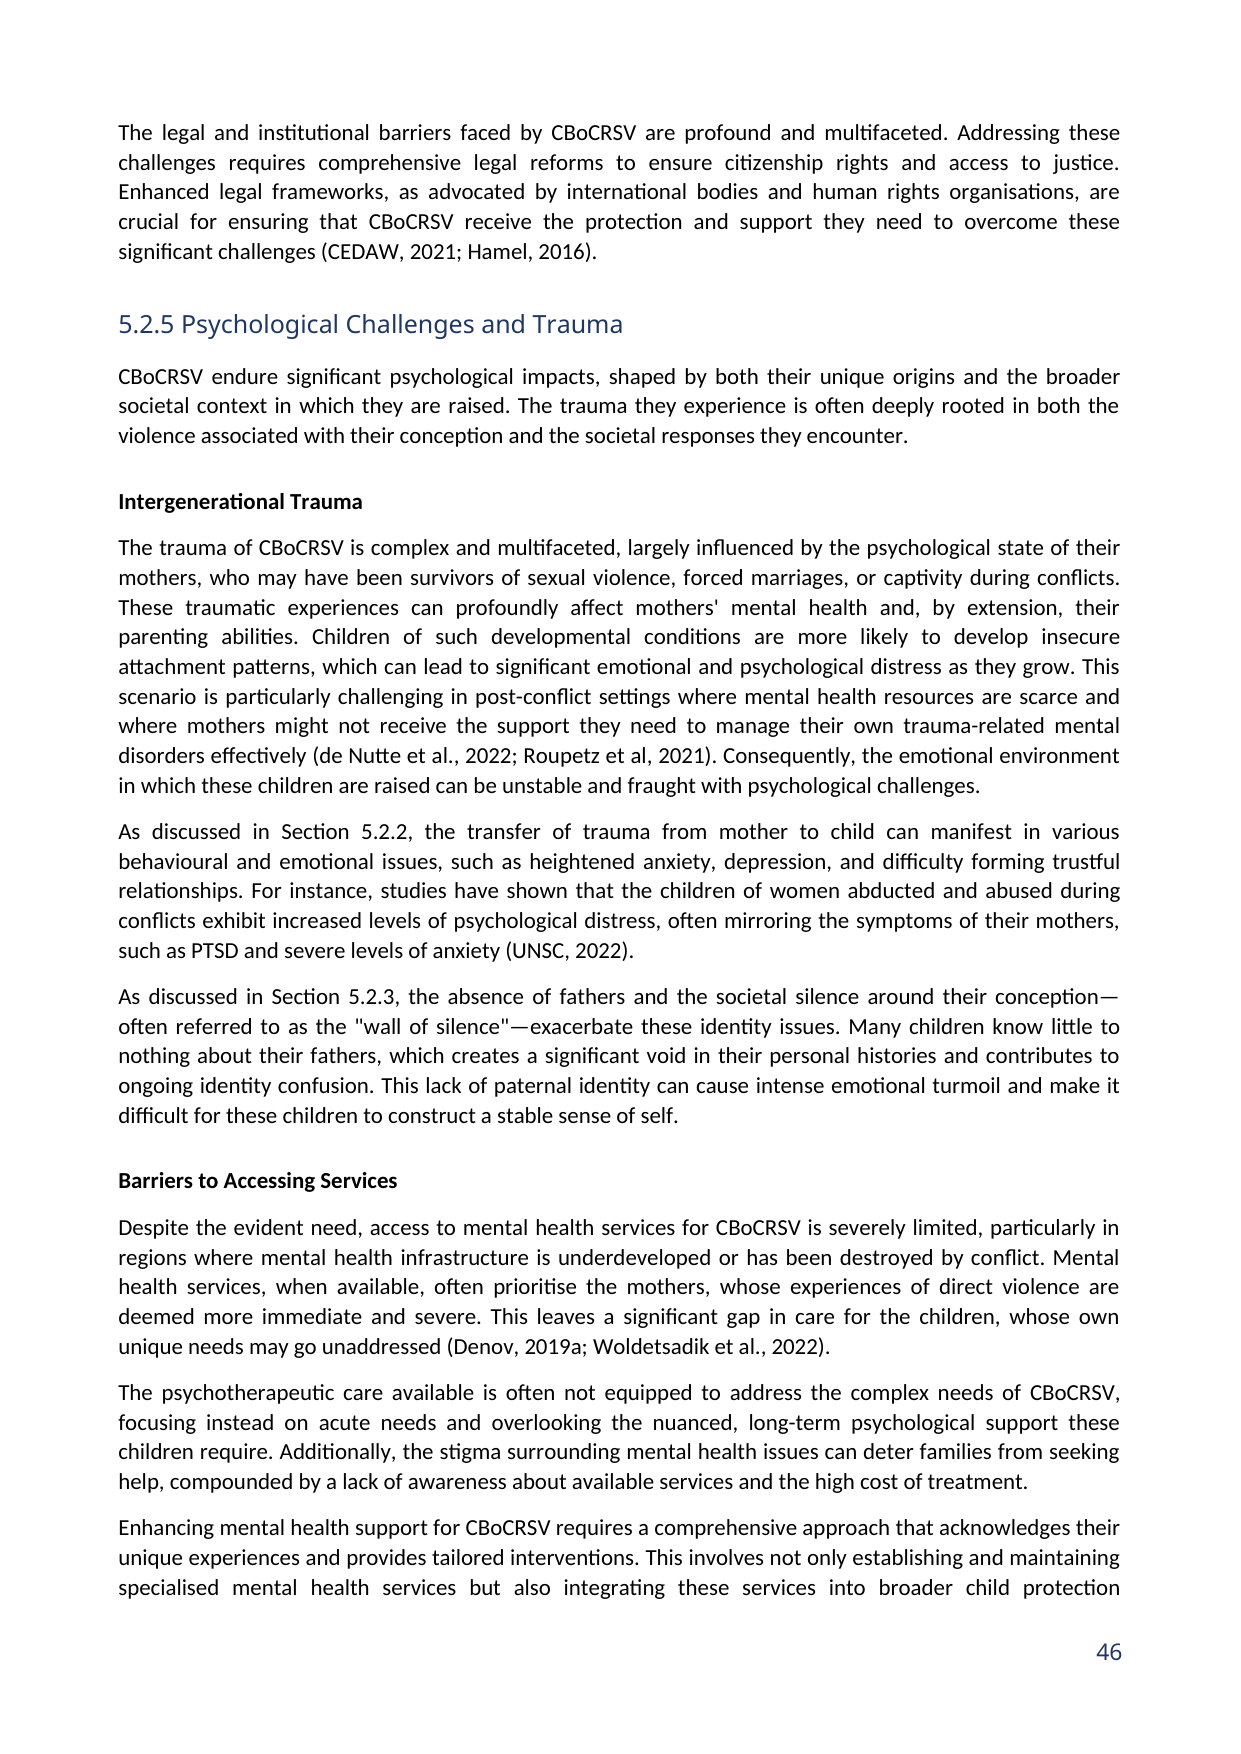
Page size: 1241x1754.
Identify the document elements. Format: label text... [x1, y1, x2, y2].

text Despite the evident need, access to mental health services for CBoCRSV is severely limited, particularly in regions where mental health infrastructure is underdeveloped or has been destroyed by conflict. Mental health services, when available, often prioritise the mothers, whose experiences of direct violence are deemed more immediate and severe. This leaves a significant gap in care for the children, whose own unique needs may go unaddressed (Denov, 2019a; Woldetsadik et al., 2022). [118, 1213, 1122, 1360]
text Barriers to Accessing Services [118, 1167, 1122, 1195]
text As discussed in Section 5.2.2, the transfer of trauma from mother to child can manifest in various behavioural and emotional issues, such as heightened anxiety, depression, and difficulty forming trustful relationships. For instance, studies have shown that the children of women abducted and abused during conflicts exhibit increased levels of psychological distress, often mirroring the symptoms of their mothers, such as PTSD and severe levels of anxiety (UNSC, 2022). [118, 817, 1122, 964]
text CBoCRSV endure significant psychological impacts, shaped by both their unique origins and the broader societal context in which they are raised. The trauma they experience is often deeply rooted in both the violence associated with their conception and the societal responses they encounter. [118, 362, 1122, 449]
text The trauma of CBoCRSV is complex and multifaceted, largely influenced by the psychological state of their mothers, who may have been survivors of sexual violence, forced marriages, or captivity during conflicts. These traumatic experiences can profoundly affect mothers' mental health and, by extension, their parenting abilities. Children of such developmental conditions are more likely to develop insecure attachment patterns, which can lead to significant emotional and psychological distress as they grow. This scenario is particularly challenging in post-conflict settings where mental health resources are scarce and where mothers might not receive the support they need to manage their own trauma-related mental disorders effectively (de Nutte et al., 2022; Roupetz et al, 2021). Consequently, the emotional environment in which these children are raised can be unstable and fraught with psychological challenges. [118, 533, 1122, 799]
text Intergenerational Trauma [118, 487, 1122, 515]
text Enhancing mental health support for CBoCRSV requires a comprehensive approach that acknowledges their unique experiences and provides tailored interventions. This involves not only establishing and maintaining specialised mental health services but also integrating these services into broader child protection [118, 1513, 1122, 1601]
text As discussed in Section 5.2.3, the absence of fathers and the societal silence around their conception—often referred to as the "wall of silence"—exacerbate these identity issues. Many children know little to nothing about their fathers, which creates a significant void in their personal histories and contributes to ongoing identity confusion. This lack of paternal identity can cause intense emotional turmoil and make it difficult for these children to construct a stable sense of self. [118, 982, 1122, 1129]
text The legal and institutional barriers faced by CBoCRSV are profound and multifaceted. Addressing these challenges requires comprehensive legal reforms to ensure citizenship rights and access to justice. Enhanced legal frameworks, as advocated by international bodies and human rights organisations, are crucial for ensuring that CBoCRSV receive the protection and support they need to overcome these significant challenges (CEDAW, 2021; Hamel, 2016). [118, 118, 1122, 265]
subtitle 5.2.5 Psychological Challenges and Trauma [118, 307, 1122, 341]
text The psychotherapeutic care available is often not equipped to address the complex needs of CBoCRSV, focusing instead on acute needs and overlooking the nuanced, long-term psychological support these children require. Additionally, the stigma surrounding mental health issues can deter families from seeking help, compounded by a lack of awareness about available services and the high cost of treatment. [118, 1378, 1122, 1495]
